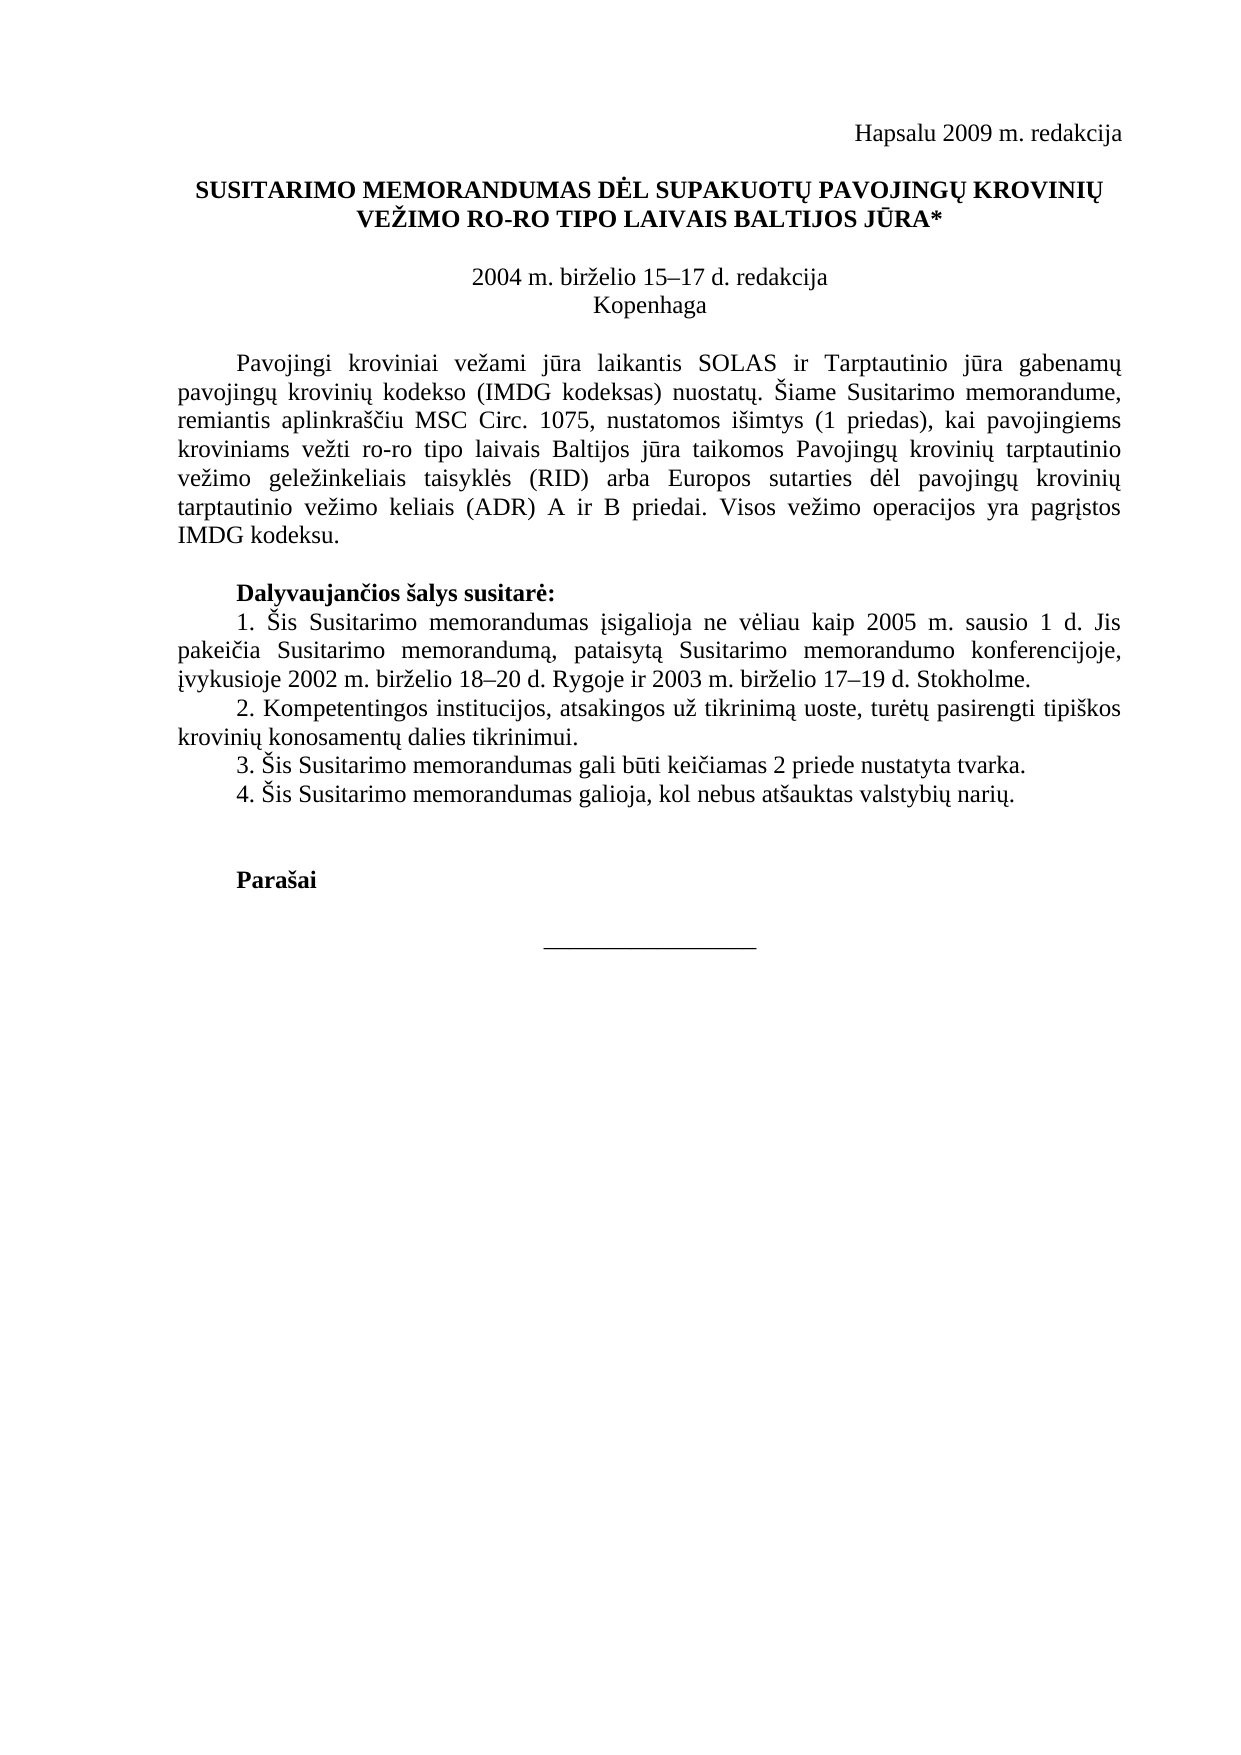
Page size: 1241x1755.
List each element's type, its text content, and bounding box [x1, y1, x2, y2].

text Hapsalu 2009 m. redakcija [177, 118, 1122, 147]
text 3. Šis Susitarimo memorandumas gali būti keičiamas 2 priede nustatyta tvarka. [177, 751, 1122, 779]
text _________________ [177, 923, 1122, 952]
text Kopenhaga [177, 291, 1122, 319]
text 2. Kompetentingos institucijos, atsakingos už tikrinimą uoste, turėtų pasirengti tipiškos krovinių konosamentų dalies tikrinimui. [177, 693, 1122, 751]
text Pavojingi kroviniai vežami jūra laikantis SOLAS ir Tarptautinio jūra gabenamų pavojingų krovinių kodekso (IMDG kodeksas) nuostatų. Šiame Susitarimo memorandume, remiantis aplinkraščiu MSC Circ. 1075, nustatomos išimtys (1 priedas), kai pavojingiems kroviniams vežti ro-ro tipo laivais Baltijos jūra taikomos Pavojingų krovinių tarptautinio vežimo geležinkeliais taisyklės (RID) arba Europos sutarties dėl pavojingų krovinių tarptautinio vežimo keliais (ADR) A ir B priedai. Visos vežimo operacijos yra pagrįstos IMDG kodeksu. [177, 348, 1122, 549]
text 1. Šis Susitarimo memorandumas įsigalioja ne vėliau kaip 2005 m. sausio 1 d. Jis pakeičia Susitarimo memorandumą, pataisytą Susitarimo memorandumo konferencijoje, įvykusioje 2002 m. birželio 18–20 d. Rygoje ir 2003 m. birželio 17–19 d. Stokholme. [177, 607, 1122, 693]
text Parašai [177, 866, 1122, 894]
text Dalyvaujančios šalys susitarė: [177, 578, 1122, 607]
text 2004 m. birželio 15–17 d. redakcija [177, 262, 1122, 291]
text Susitarimo memorandumas dėl supakuotų pavojingų krovinių vežimo ro-ro TIPO laivais Baltijos jūra* [177, 176, 1122, 233]
text 4. Šis Susitarimo memorandumas galioja, kol nebus atšauktas valstybių narių. [177, 779, 1122, 808]
